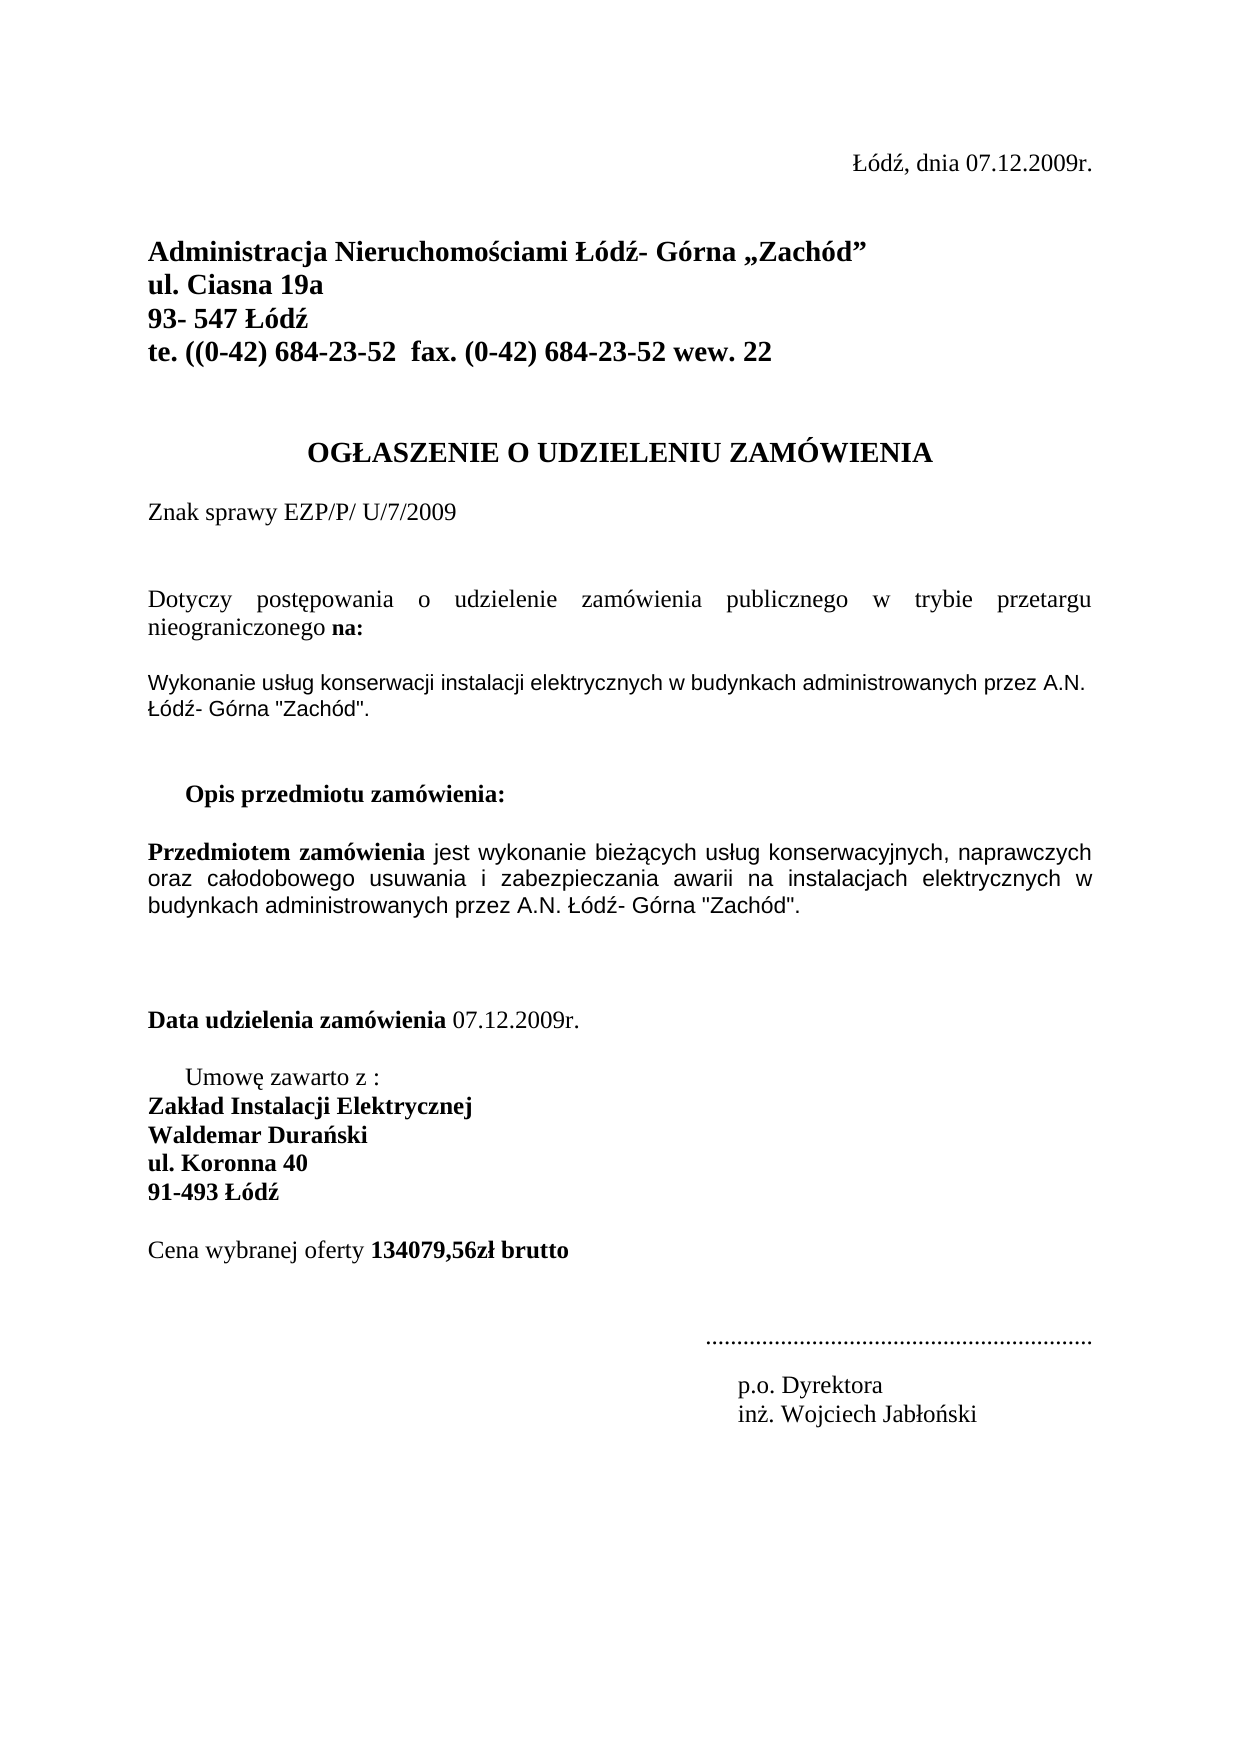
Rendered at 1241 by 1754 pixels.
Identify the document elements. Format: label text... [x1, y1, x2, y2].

text Wykonanie usług konserwacji instalacji elektrycznych w budynkach administrowanych przez A.N. Łódź- Górna "Zachód". [148, 670, 1092, 721]
text .............................................................. [148, 1321, 1092, 1350]
text 93- 547 Łódź [148, 301, 1092, 334]
text Cena wybranej oferty 134079,56zł brutto [148, 1235, 1092, 1263]
text te. ((0-42) 684-23-52 fax. (0-42) 684-23-52 wew. 22 [148, 334, 1092, 368]
text p.o. Dyrektora [664, 1371, 1092, 1399]
text Łódź, dnia 07.12.2009r. [148, 148, 1092, 176]
text Znak sprawy EZP/P/ U/7/2009 [148, 497, 1092, 526]
text Przedmiotem zamówienia jest wykonanie bieżących usług konserwacyjnych, naprawczych oraz całodobowego usuwania i zabezpieczania awarii na instalacjach elektrycznych w budynkach administrowanych przez A.N. Łódź- Górna "Zachód". [148, 837, 1092, 918]
text inż. Wojciech Jabłoński [664, 1399, 1092, 1428]
text Opis przedmiotu zamówienia: [185, 779, 1092, 807]
text Umowę zawarto z : [185, 1062, 1092, 1091]
text Administracja Nieruchomościami Łódź- Górna „Zachód” [148, 234, 1092, 267]
subtitle OGŁASZENIE O UDZIELENIU ZAMÓWIENIA [148, 435, 1092, 469]
text Data udzielenia zamówienia 07.12.2009r. [148, 1005, 1092, 1033]
text ul. Koronna 40 [148, 1148, 1092, 1177]
text Dotyczy postępowania o udzielenie zamówienia publicznego w trybie przetargu nieograniczonego na: [148, 584, 1092, 641]
text Waldemar Durański [148, 1120, 1092, 1148]
text Zakład Instalacji Elektrycznej [148, 1091, 1092, 1120]
text 91-493 Łódź [148, 1177, 1092, 1206]
text ul. Ciasna 19a [148, 267, 1092, 301]
